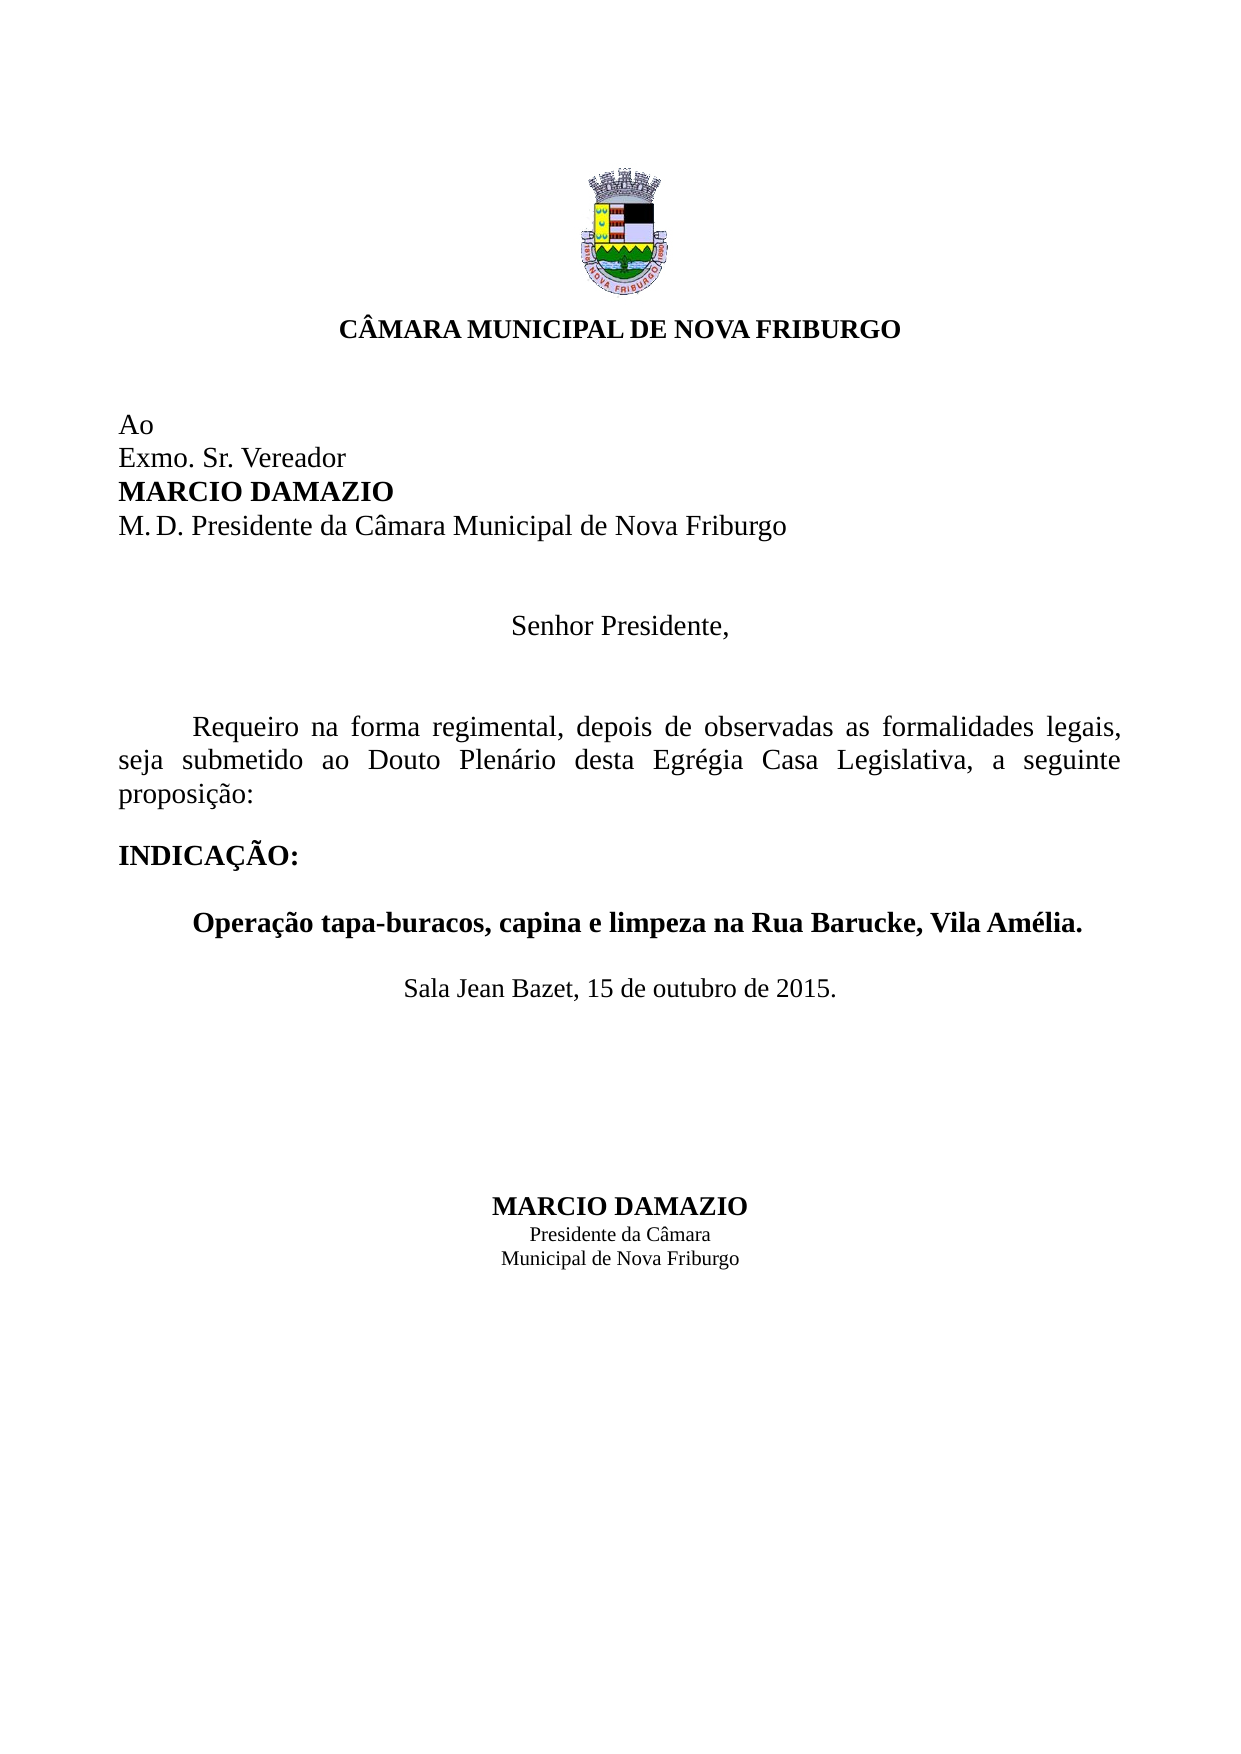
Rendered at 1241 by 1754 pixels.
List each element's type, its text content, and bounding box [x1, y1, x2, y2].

text INDICAÇÃO: [118, 838, 1122, 872]
text CÂMARA MUNICIPAL DE NOVA FRIBURGO [118, 313, 1122, 344]
text Senhor Presidente, [118, 608, 1122, 642]
text Requeiro na forma regimental, depois de observadas as formalidades legais, seja submetido ao Douto Plenário desta Egrégia Casa Legislativa, a seguinte proposição: [118, 709, 1122, 809]
text Presidente da Câmara [118, 1222, 1122, 1246]
text Municipal de Nova Friburgo [118, 1246, 1122, 1270]
text Sala Jean Bazet, 15 de outubro de 2015. [118, 972, 1122, 1004]
text Ao [118, 407, 1122, 441]
picture [566, 156, 674, 305]
text Operação tapa-buracos, capina e limpeza na Rua Barucke, Vila Amélia. [118, 905, 1122, 939]
text Exmo. Sr. Vereador [118, 441, 1122, 474]
list D. Presidente da Câmara Municipal de Nova Friburgo [118, 508, 1122, 541]
text MARCIO DAMAZIO [118, 1191, 1122, 1222]
text MARCIO DAMAZIO [118, 474, 1122, 508]
